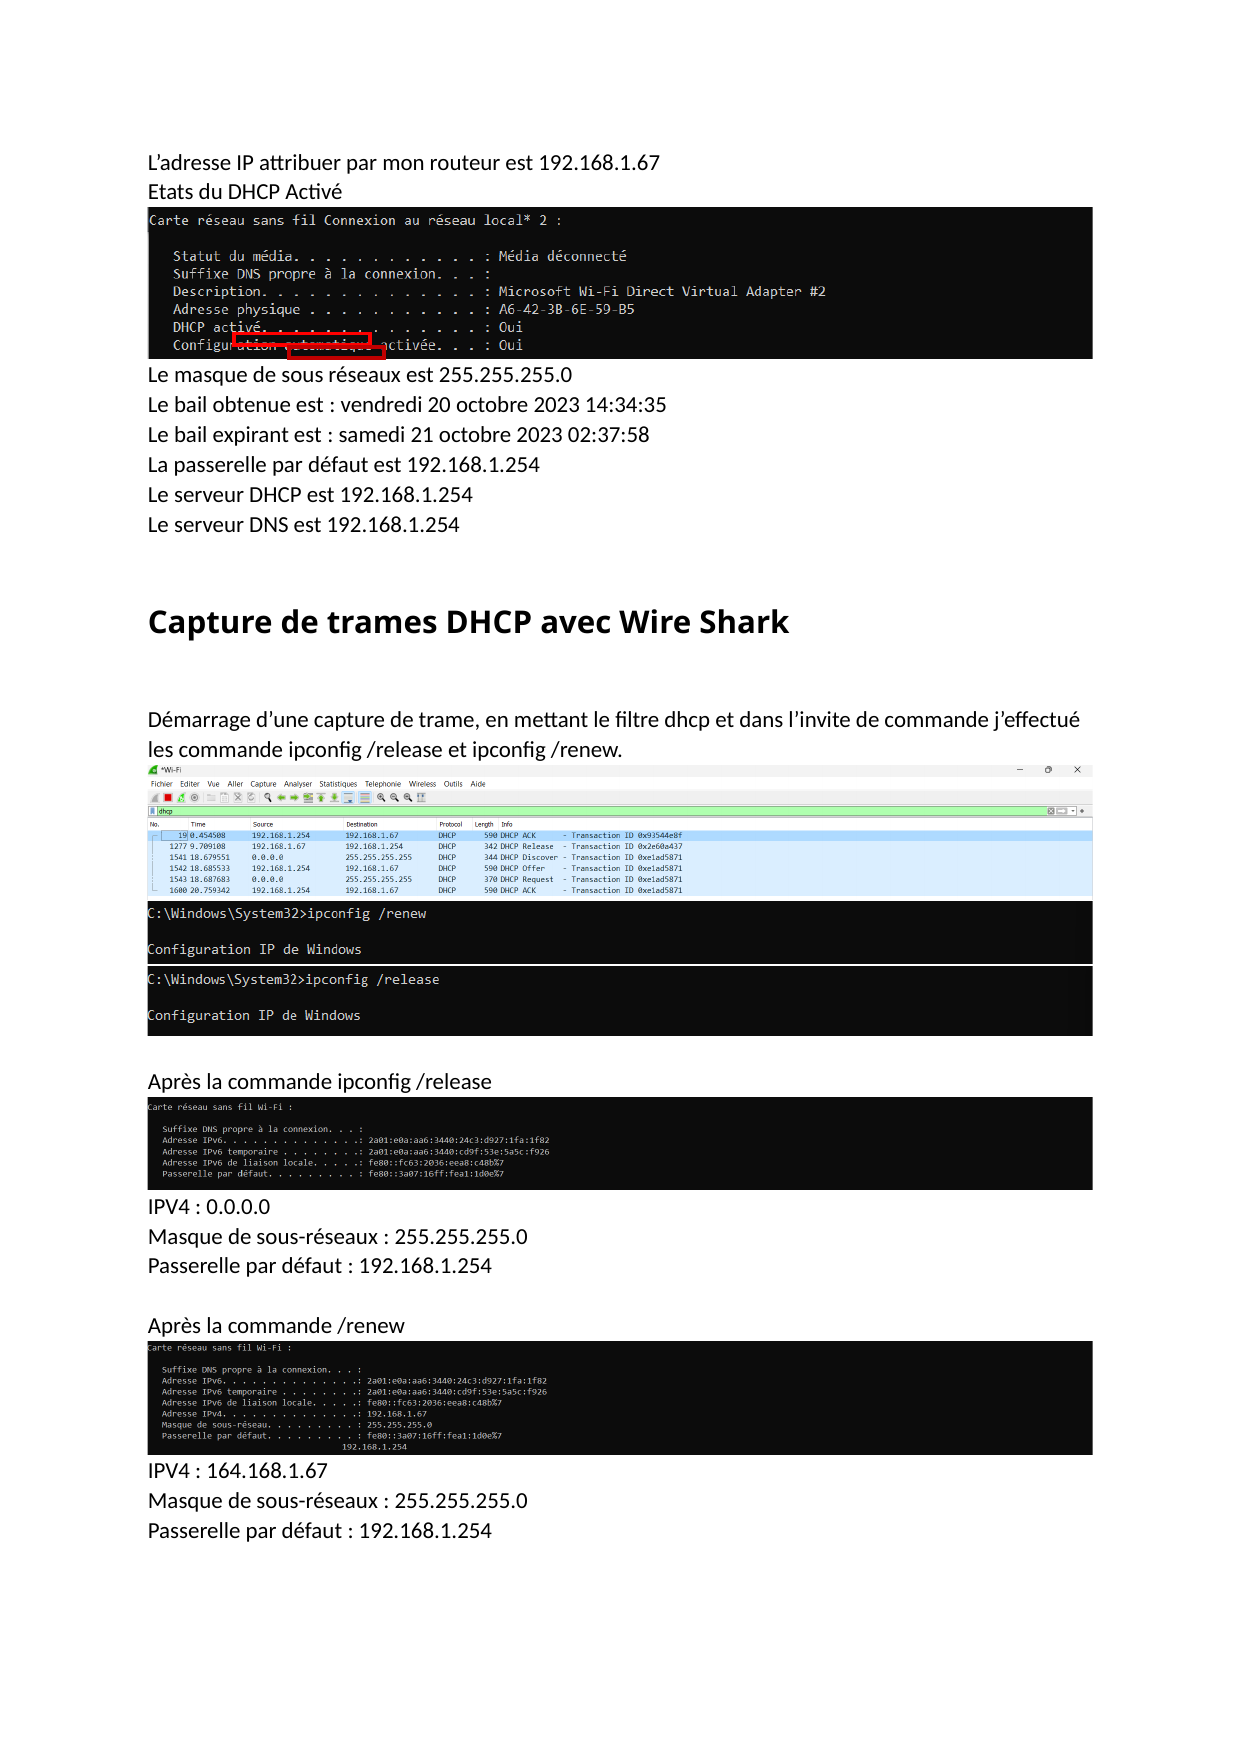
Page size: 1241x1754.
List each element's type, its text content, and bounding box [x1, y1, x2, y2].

text IPV4 : 0.0.0.0 Masque de sous-réseaux : 255.255.255.0 Passerelle par défaut : 192.168.1.254 Après la commande /renew [148, 1190, 1093, 1341]
text Après la commande ipconfig /release [148, 1036, 1093, 1097]
text IPV4 : 164.168.1.67 Masque de sous-réseaux : 255.255.255.0 Passerelle par défaut : 192.168.1.254 [148, 1455, 1093, 1574]
text Le masque de sous réseaux est 255.255.255.0 Le bail obtenue est : vendredi 20 octobre 2023 14:34:35 Le bail expirant est : samedi 21 octobre 2023 02:37:58 La passerelle par défaut est 192.168.1.254 Le serveur DHCP est 192.168.1.254 Le serveur DNS est 192.168.1.254 Capture de trames DHCP avec Wire Shark Démarrage d’une capture de trame, en mettant le filtre dhcp et dans l’invite de commande j’effectué les commande ipconfig /release et ipconfig /renew. [148, 359, 1093, 765]
text L’adresse IP attribuer par mon routeur est 192.168.1.67 Etats du DHCP Activé [148, 148, 1093, 207]
